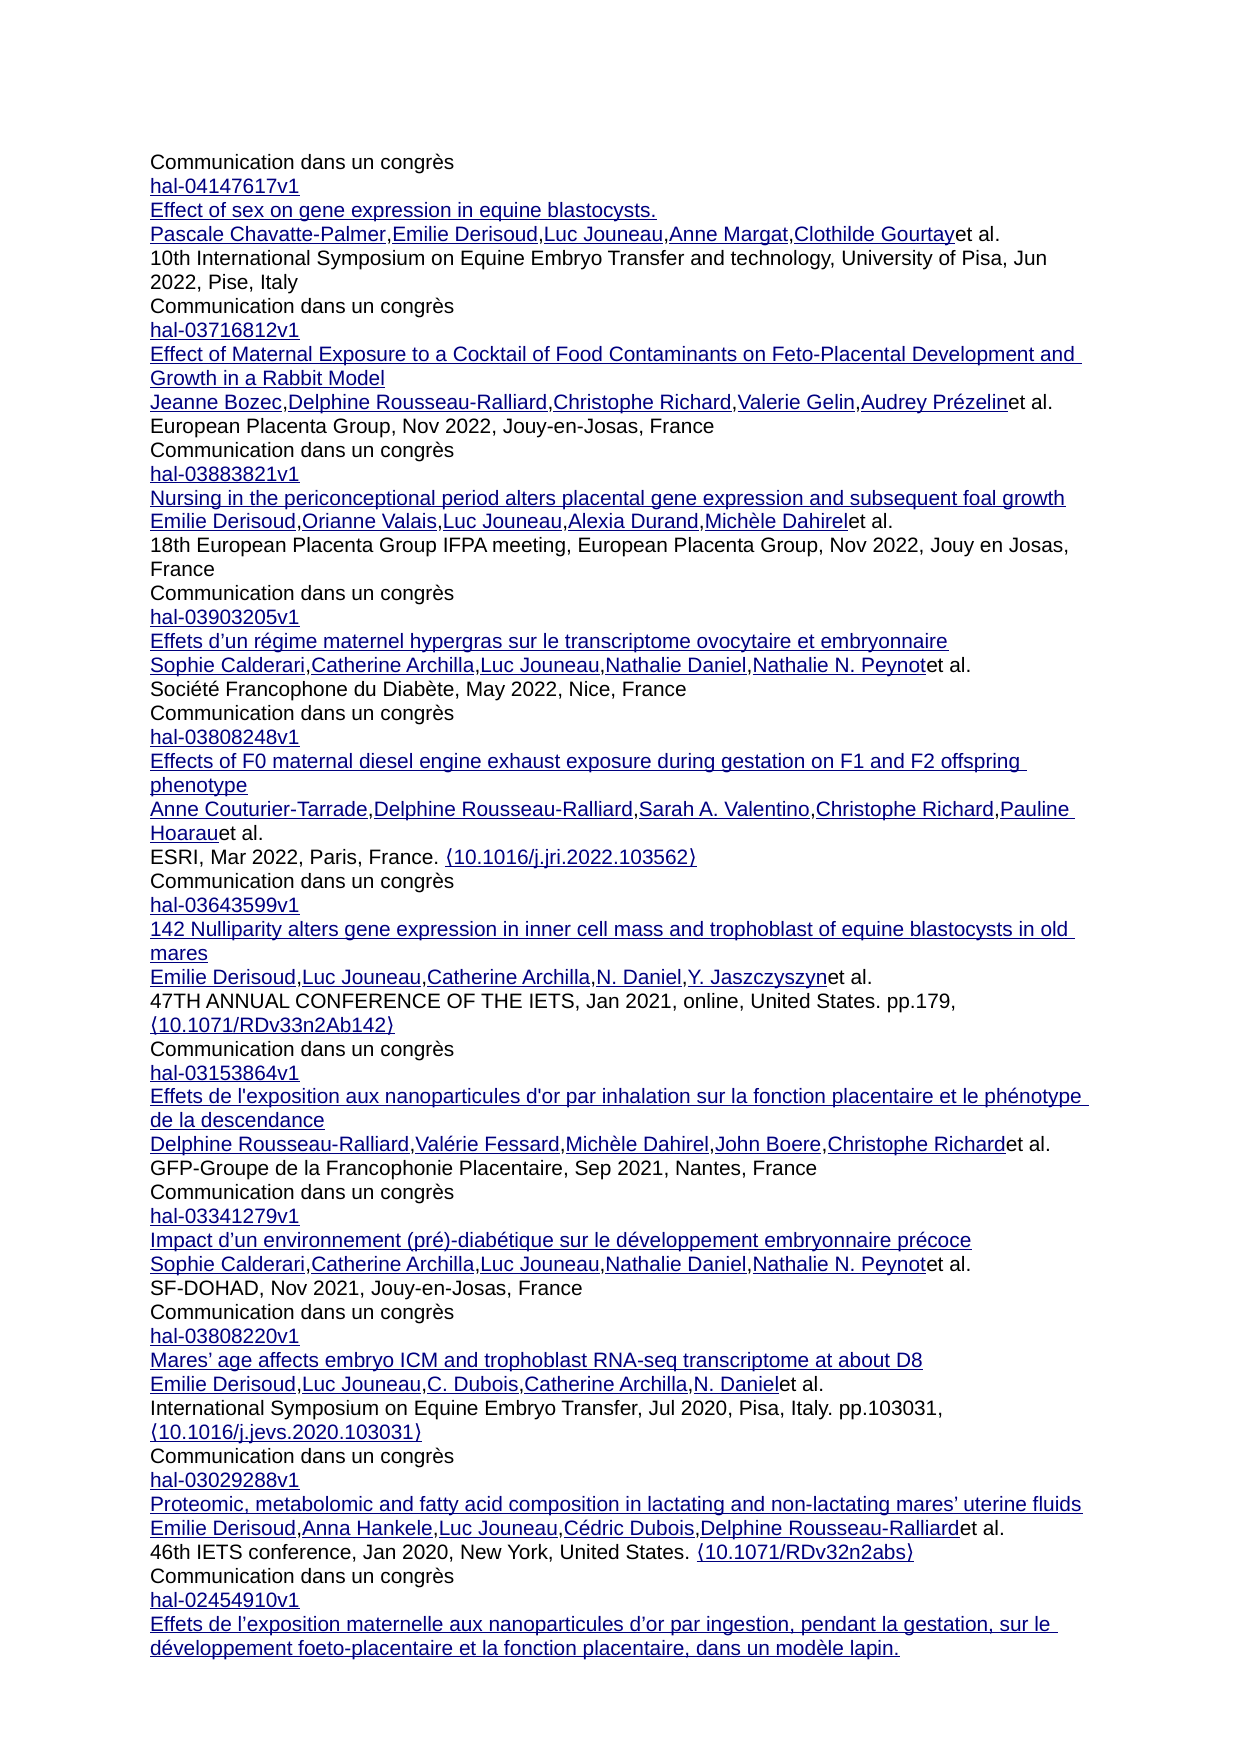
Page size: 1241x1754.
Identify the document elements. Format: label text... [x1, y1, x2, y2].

table_cell Effets d’un régime maternel hypergras sur le transcriptome ovocytaire et embryonnaire Sophie Calderari,Catherine Archilla,Luc Jouneau,Nathalie Daniel,Nathalie N. Peynotet al. Société Francophone du Diabète, May 2022, Nice, France Communication dans un congrès hal-03808248v1 [150, 629, 1090, 749]
table_cell Impact d’un environnement (pré)-diabétique sur le développement embryonnaire précoce Sophie Calderari,Catherine Archilla,Luc Jouneau,Nathalie Daniel,Nathalie N. Peynotet al. SF-DOHAD, Nov 2021, Jouy-en-Josas, France Communication dans un congrès hal-03808220v1 [150, 1228, 1090, 1348]
table_cell Effets de l'exposition aux nanoparticules d'or par inhalation sur la fonction placentaire et le phénotype de la descendance Delphine Rousseau-Ralliard,Valérie Fessard,Michèle Dahirel,John Boere,Christophe Richardet al. GFP-Groupe de la Francophonie Placentaire, Sep 2021, Nantes, France Communication dans un congrès hal-03341279v1 [150, 1084, 1090, 1228]
table_cell Effect of Maternal Exposure to a Cocktail of Food Contaminants on Feto-Placental Development and Growth in a Rabbit Model Jeanne Bozec,Delphine Rousseau-Ralliard,Christophe Richard,Valerie Gelin,Audrey Prézelinet al. European Placenta Group, Nov 2022, Jouy-en-Josas, France Communication dans un congrès hal-03883821v1 [150, 342, 1090, 485]
table_cell Effets de l’exposition maternelle aux nanoparticules d’or par ingestion, pendant la gestation, sur le développement foeto-placentaire et la fonction placentaire, dans un modèle lapin. [150, 1611, 1090, 1659]
table_cell 142 Nulliparity alters gene expression in inner cell mass and trophoblast of equine blastocysts in old mares Emilie Derisoud,Luc Jouneau,Catherine Archilla,N. Daniel,Y. Jaszczyszynet al. 47TH ANNUAL CONFERENCE OF THE IETS, Jan 2021, online, United States. pp.179, ⟨10.1071/RDv33n2Ab142⟩ Communication dans un congrès hal-03153864v1 [150, 917, 1090, 1084]
table_cell Nursing in the periconceptional period alters placental gene expression and subsequent foal growth Emilie Derisoud,Orianne Valais,Luc Jouneau,Alexia Durand,Michèle Dahirelet al. 18th European Placenta Group IFPA meeting, European Placenta Group, Nov 2022, Jouy en Josas, France Communication dans un congrès hal-03903205v1 [150, 485, 1090, 629]
table_cell Effects of F0 maternal diesel engine exhaust exposure during gestation on F1 and F2 offspring phenotype Anne Couturier-Tarrade,Delphine Rousseau-Ralliard,Sarah A. Valentino,Christophe Richard,Pauline Hoarauet al. ESRI, Mar 2022, Paris, France. ⟨10.1016/j.jri.2022.103562⟩ Communication dans un congrès hal-03643599v1 [150, 749, 1090, 917]
table_cell Effect of sex on gene expression in equine blastocysts. Pascale Chavatte-Palmer,Emilie Derisoud,Luc Jouneau,Anne Margat,Clothilde Gourtayet al. 10th International Symposium on Equine Embryo Transfer and technology, University of Pisa, Jun 2022, Pise, Italy Communication dans un congrès hal-03716812v1 [150, 198, 1090, 342]
table_cell Mares’ age affects embryo ICM and trophoblast RNA-seq transcriptome at about D8 Emilie Derisoud,Luc Jouneau,C. Dubois,Catherine Archilla,N. Danielet al. International Symposium on Equine Embryo Transfer, Jul 2020, Pisa, Italy. pp.103031, ⟨10.1016/j.jevs.2020.103031⟩ Communication dans un congrès hal-03029288v1 [150, 1348, 1090, 1492]
table_cell Proteomic, metabolomic and fatty acid composition in lactating and non-lactating mares’ uterine fluids Emilie Derisoud,Anna Hankele,Luc Jouneau,Cédric Dubois,Delphine Rousseau-Ralliardet al. 46th IETS conference, Jan 2020, New York, United States. ⟨10.1071/RDv32n2abs⟩ Communication dans un congrès hal-02454910v1 [150, 1492, 1090, 1611]
table_cell Communication dans un congrès hal-04147617v1 [150, 150, 1090, 198]
